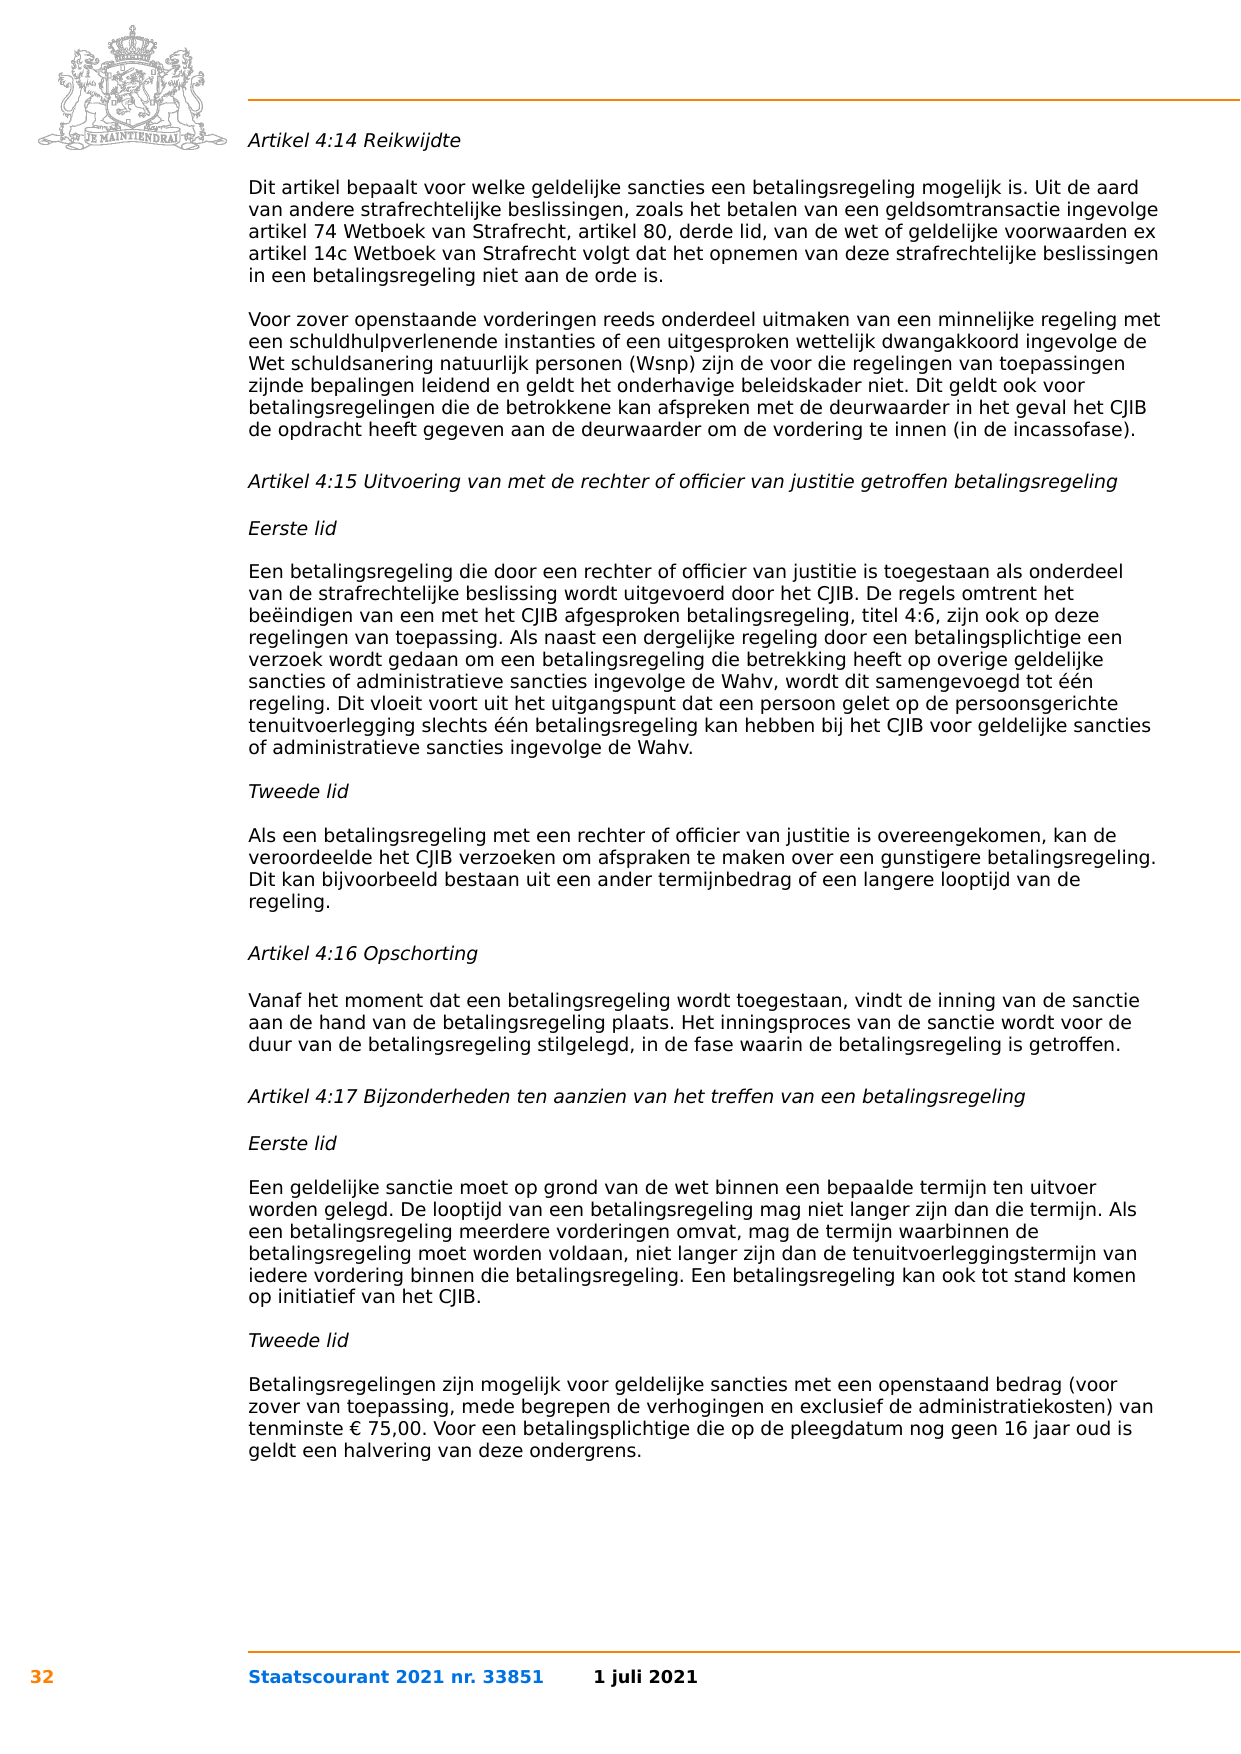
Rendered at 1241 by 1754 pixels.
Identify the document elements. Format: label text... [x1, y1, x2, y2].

picture [38, 25, 227, 150]
subtitle Artikel 4:17 Bijzonderheden ten aanzien van het treffen van een betalingsregeling [248, 1086, 1163, 1108]
subtitle Eerste lid [248, 517, 1163, 539]
subtitle Tweede lid [248, 781, 1163, 803]
text Een geldelijke sanctie moet op grond van de wet binnen een bepaalde termijn ten uitvoer worden gelegd. De looptijd van een betalingsregeling mag niet langer zijn dan die termijn. Als een betalingsregeling meerdere vorderingen omvat, mag de termijn waarbinnen de betalingsregeling moet worden voldaan, niet langer zijn dan de tenuitvoerleggingstermijn van iedere vordering binnen die betalingsregeling. Een betalingsregeling kan ook tot stand komen op initiatief van het CJIB. [248, 1177, 1163, 1308]
subtitle Artikel 4:16 Opschorting [248, 943, 1163, 965]
subtitle Eerste lid [248, 1133, 1163, 1155]
text Vanaf het moment dat een betalingsregeling wordt toegestaan, vindt de inning van de sanctie aan de hand van de betalingsregeling plaats. Het inningsproces van de sanctie wordt voor de duur van de betalingsregeling stilgelegd, in de fase waarin de betalingsregeling is getroffen. [248, 990, 1163, 1056]
text Dit artikel bepaalt voor welke geldelijke sancties een betalingsregeling mogelijk is. Uit de aard van andere strafrechtelijke beslissingen, zoals het betalen van een geldsomtransactie ingevolge artikel 74 Wetboek van Strafrecht, artikel 80, derde lid, van de wet of geldelijke voorwaarden ex artikel 14c Wetboek van Strafrecht volgt dat het opnemen van deze strafrechtelijke beslissingen in een betalingsregeling niet aan de orde is. [248, 177, 1163, 287]
text Een betalingsregeling die door een rechter of officier van justitie is toegestaan als onderdeel van de strafrechtelijke beslissing wordt uitgevoerd door het CJIB. De regels omtrent het beëindigen van een met het CJIB afgesproken betalingsregeling, titel 4:6, zijn ook op deze regelingen van toepassing. Als naast een dergelijke regeling door een betalingsplichtige een verzoek wordt gedaan om een betalingsregeling die betrekking heeft op overige geldelijke sancties of administratieve sancties ingevolge de Wahv, wordt dit samengevoegd tot één regeling. Dit vloeit voort uit het uitgangspunt dat een persoon gelet op de persoonsgerichte tenuitvoerlegging slechts één betalingsregeling kan hebben bij het CJIB voor geldelijke sancties of administratieve sancties ingevolge de Wahv. [248, 561, 1163, 759]
subtitle Artikel 4:15 Uitvoering van met de rechter of officier van justitie getroffen betalingsregeling [248, 471, 1163, 492]
text Betalingsregelingen zijn mogelijk voor geldelijke sancties met een openstaand bedrag (voor zover van toepassing, mede begrepen de verhogingen en exclusief de administratiekosten) van tenminste € 75,00. Voor een betalingsplichtige die op de pleegdatum nog geen 16 jaar oud is geldt een halvering van deze ondergrens. [248, 1374, 1163, 1462]
subtitle Tweede lid [248, 1330, 1163, 1352]
subtitle Artikel 4:14 Reikwijdte [248, 130, 1163, 152]
text Voor zover openstaande vorderingen reeds onderdeel uitmaken van een minnelijke regeling met een schuldhulpverlenende instanties of een uitgesproken wettelijk dwangakkoord ingevolge de Wet schuldsanering natuurlijk personen (Wsnp) zijn de voor die regelingen van toepassingen zijnde bepalingen leidend en geldt het onderhavige beleidskader niet. Dit geldt ook voor betalingsregelingen die de betrokkene kan afspreken met de deurwaarder in het geval het CJIB de opdracht heeft gegeven aan de deurwaarder om de vordering te innen (in de incassofase). [248, 309, 1163, 441]
text Als een betalingsregeling met een rechter of officier van justitie is overeengekomen, kan de veroordeelde het CJIB verzoeken om afspraken te maken over een gunstigere betalingsregeling. Dit kan bijvoorbeeld bestaan uit een ander termijnbedrag of een langere looptijd van de regeling. [248, 825, 1163, 913]
